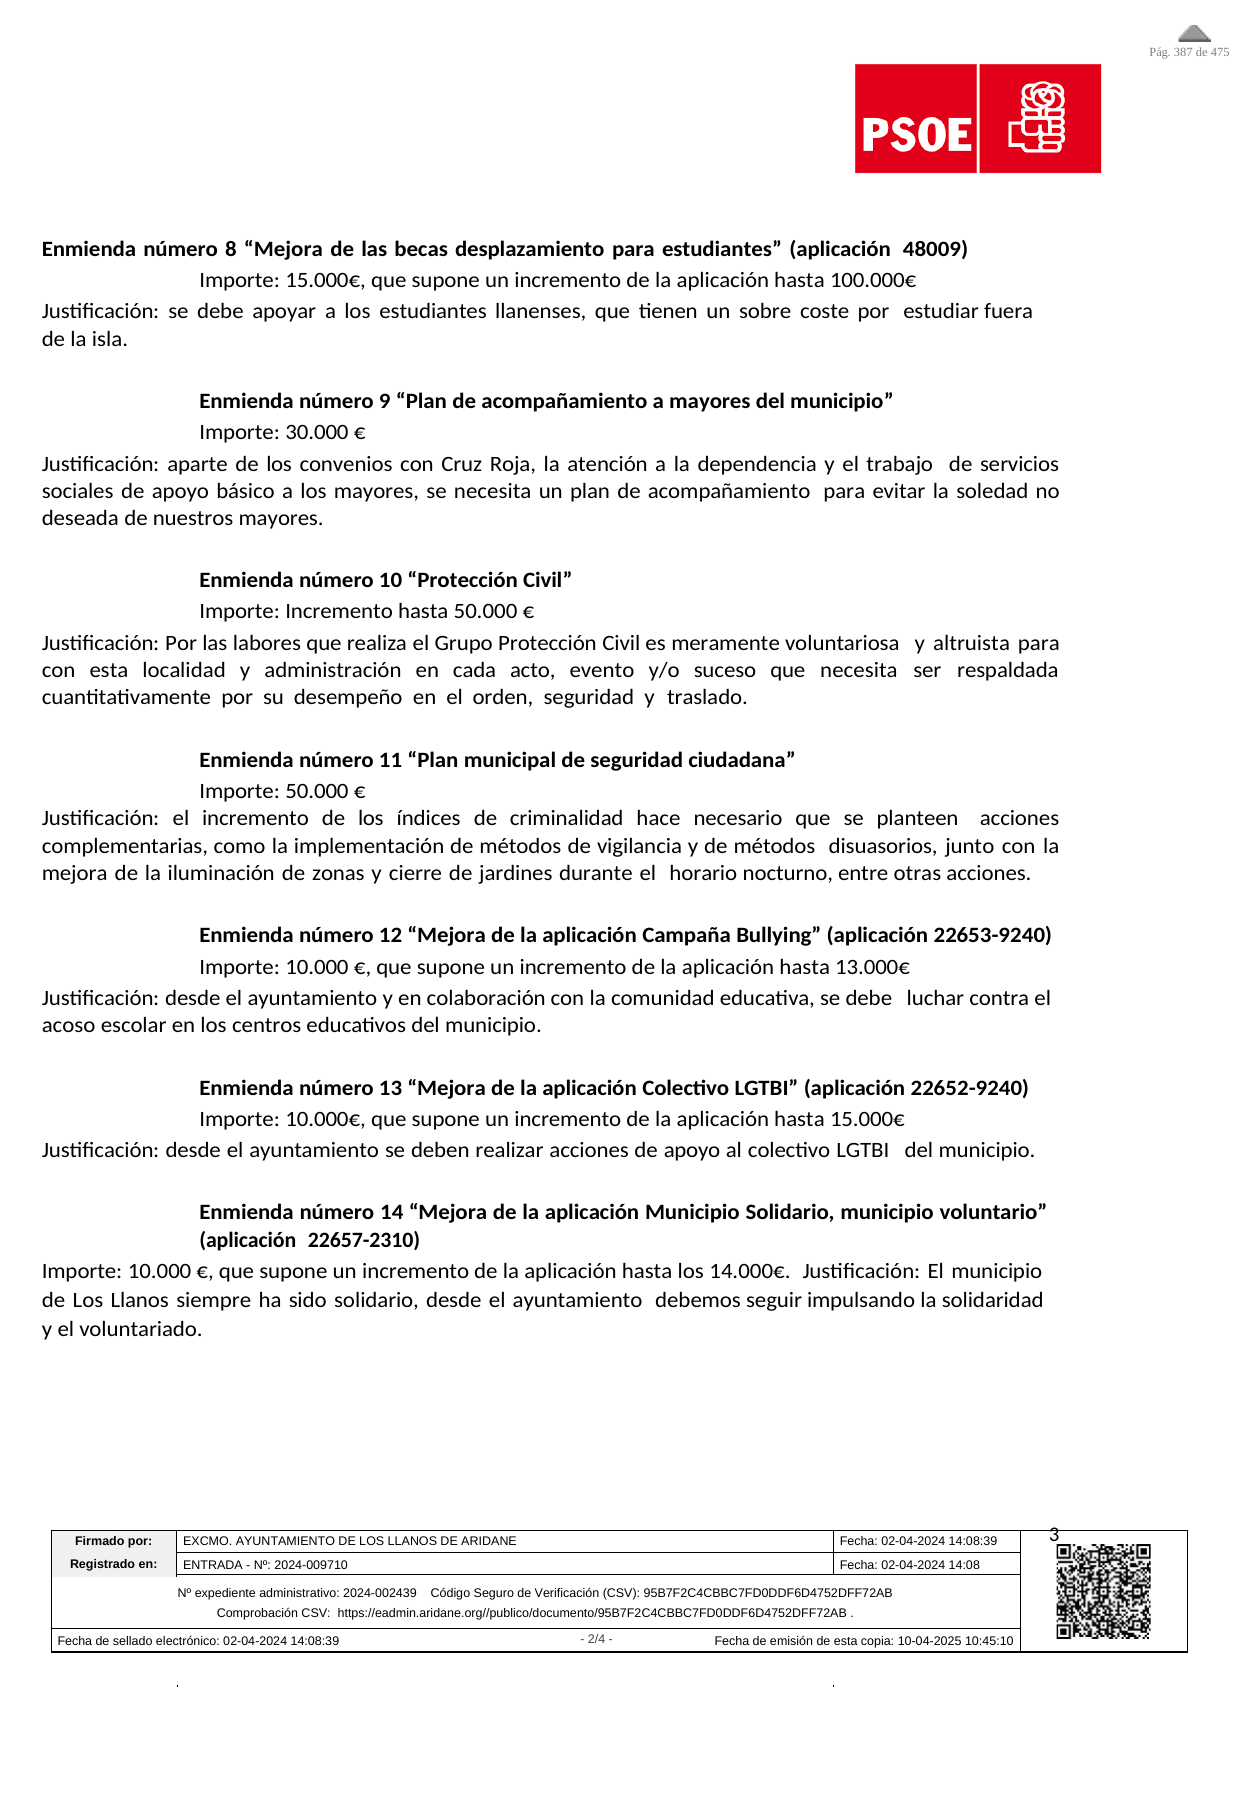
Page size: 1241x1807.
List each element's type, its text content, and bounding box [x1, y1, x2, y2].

text Justificación: aparte de los convenios con Cruz Roja, la atención a la dependencia y el trabajo de servicios sociales de apoyo básico a los mayores, se necesita un plan de acompañamiento para evitar la soledad no deseada de nuestros mayores. [42, 450, 1059, 531]
subtitle Enmienda número 9 “Plan de acompañamiento a mayores del municipio” [199, 387, 1241, 414]
text Importe: Incremento hasta 50.000 € [199, 598, 1241, 624]
subtitle Enmienda número 8 “Mejora de las becas desplazamiento para estudiantes” (aplicación 48009) [42, 236, 1052, 262]
table_cell Fecha: 02-04-2024 14:08 [834, 1553, 1020, 1574]
subtitle Enmienda número 10 “Protección Civil” [199, 566, 1241, 593]
text Justificación: el incremento de los índices de criminalidad hace necesario que se planteen acciones complementarias, como la implementación de métodos de vigilancia y de métodos disuasorios, junto con la mejora de la iluminación de zonas y cierre de jardines durante el horario nocturno, entre otras acciones. [42, 804, 1060, 886]
table_cell Fecha de sellado electrónico: 02-04-2024 14:08:39 - 2/4 - Fecha de emisión de esta copia: 10-04-2025 10:45:10 [52, 1629, 1020, 1651]
text Justificación: desde el ayuntamiento se deben realizar acciones de apoyo al colectivo LGTBI del municipio. [42, 1136, 1052, 1163]
table_header [1021, 1531, 1187, 1651]
subtitle Enmienda número 11 “Plan municipal de seguridad ciudadana” [199, 746, 1241, 772]
text Justificación: desde el ayuntamiento y en colaboración con la comunidad educativa, se debe luchar contra el acoso escolar en los centros educativos del municipio. [42, 984, 1052, 1038]
text Importe: 10.000 €, que supone un incremento de la aplicación hasta los 14.000€. Justificación: El municipio de Los Llanos siempre ha sido solidario, desde el ayuntamiento debemos seguir impulsando la solidaridad y el voluntariado. [42, 1257, 1052, 1342]
text Justificación: Por las labores que realiza el Grupo Protección Civil es meramente voluntariosa y altruista para con esta localidad y administración en cada acto, evento y/o suceso que necesita ser respaldada cuantitativamente por su desempeño en el orden, seguridad y traslado. [42, 629, 1060, 710]
table_header EXCMO. AYUNTAMIENTO DE LOS LLANOS DE ARIDANE [177, 1531, 833, 1552]
text Justificación: se debe apoyar a los estudiantes llanenses, que tienen un sobre coste por estudiar fuera de la isla. [42, 298, 1052, 352]
table_cell Registrado en: [52, 1555, 176, 1574]
table_header Firmado por: [52, 1531, 176, 1552]
table_cell ENTRADA - Nº: 2024-009710 [177, 1553, 833, 1574]
table_cell Nº expediente administrativo: 2024-002439 Código Seguro de Verificación (CSV): 95B7F2C4CBBC7FD0DDF6D4752DFF72AB Comprobación CSV: https://eadmin.aridane.org//publico/documento/95B7F2C4CBBC7FD0DDF6D4752DFF72AB . [52, 1575, 1020, 1628]
text Importe: 30.000 € [199, 418, 1241, 445]
text Importe: 10.000 €, que supone un incremento de la aplicación hasta 13.000€ [199, 953, 1241, 979]
text (aplicación 22657-2310) [199, 1226, 1241, 1252]
text Importe: 15.000€, que supone un incremento de la aplicación hasta 100.000€ [199, 267, 1241, 293]
subtitle Enmienda número 13 “Mejora de la aplicación Colectivo LGTBI” (aplicación 22652-9240) [199, 1074, 1241, 1100]
subtitle Enmienda número 12 “Mejora de la aplicación Campaña Bullying” (aplicación 22653-9240) [199, 922, 1241, 948]
subtitle Enmienda número 14 “Mejora de la aplicación Municipio Solidario, municipio voluntario” [199, 1198, 1241, 1225]
text Importe: 50.000 € [199, 777, 1241, 804]
table_header Fecha: 02-04-2024 14:08:39 [834, 1531, 1020, 1552]
text Importe: 10.000€, que supone un incremento de la aplicación hasta 15.000€ [199, 1105, 1241, 1131]
